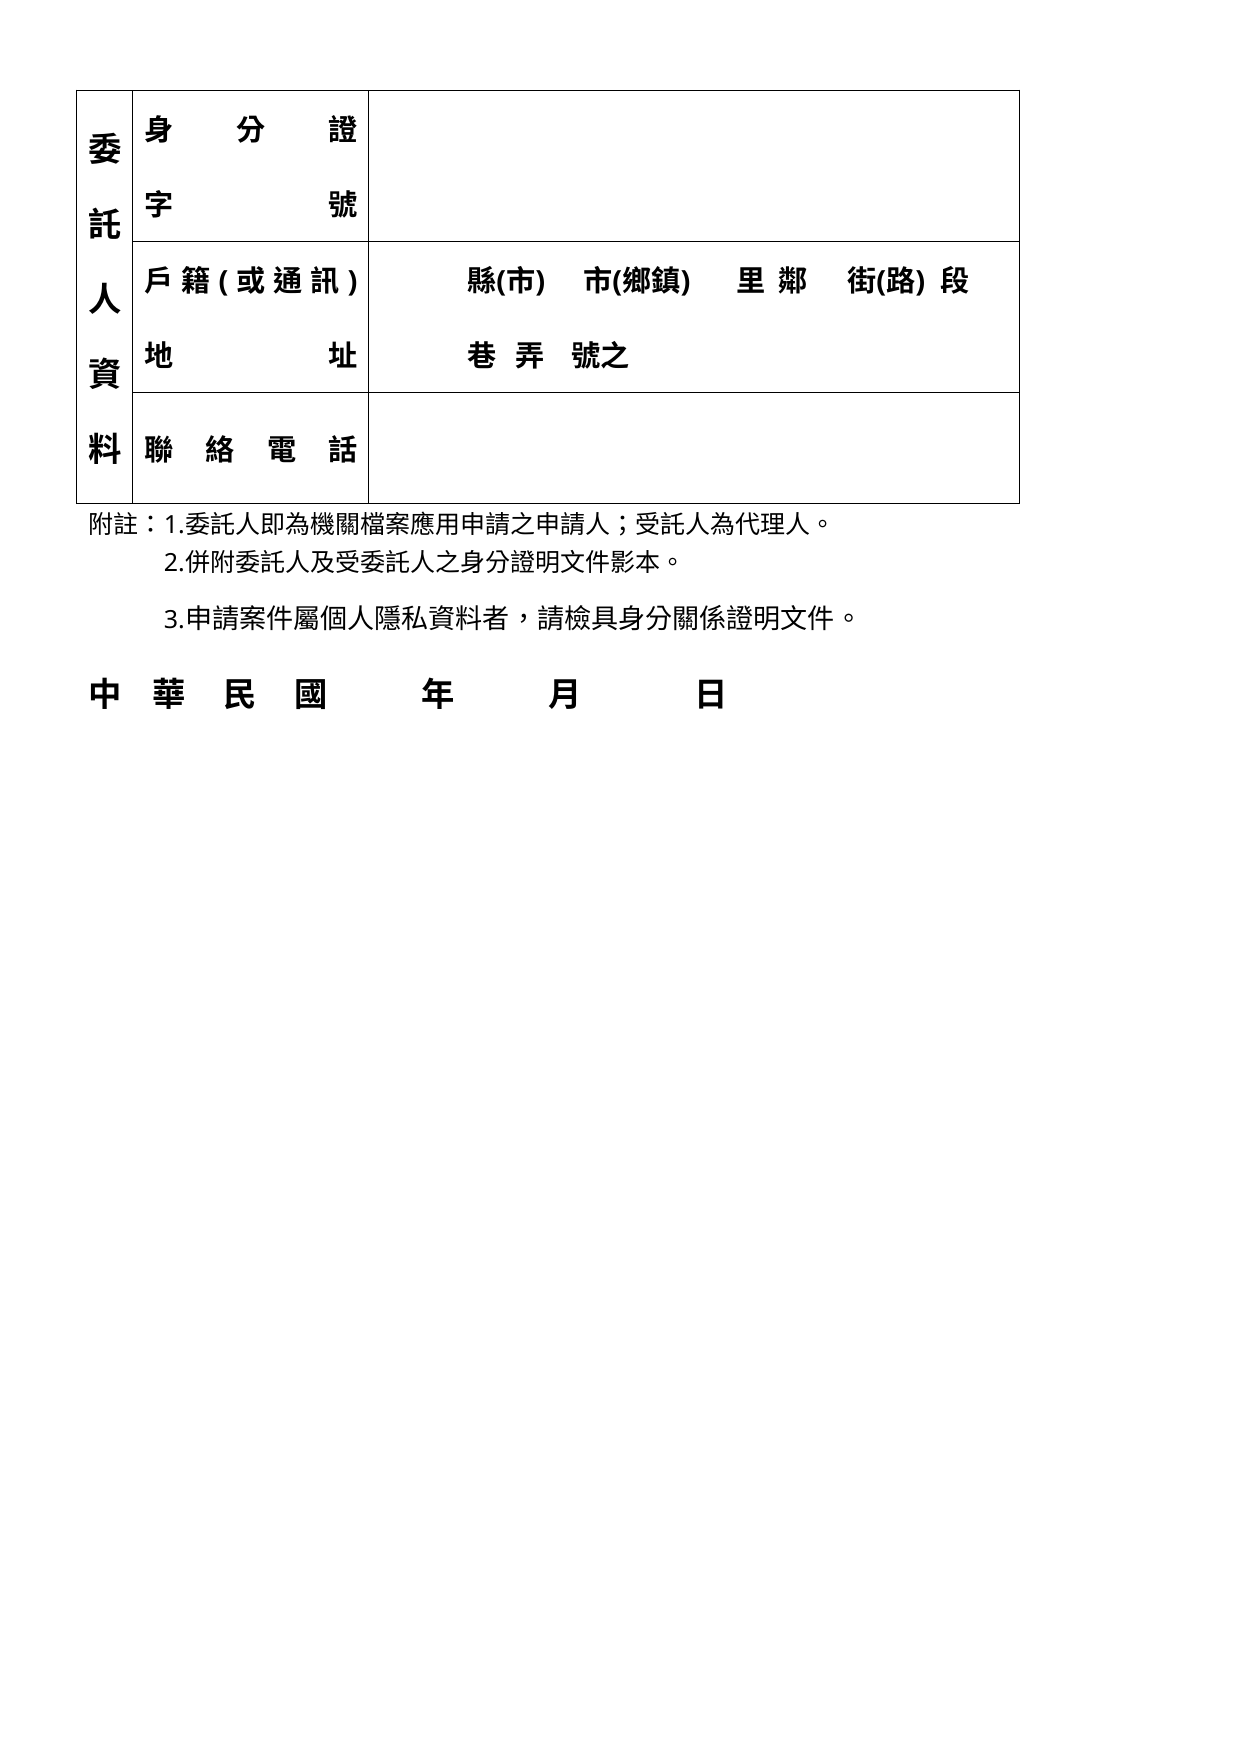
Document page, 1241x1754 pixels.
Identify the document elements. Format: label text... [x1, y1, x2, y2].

text 中 華 民 國 年 月 日 [89, 654, 1152, 729]
table_cell 戶籍(或通訊) 地址 [133, 242, 368, 392]
table_cell 縣(市) 市(鄉鎮) 里 鄰 街(路) 段 巷 弄 號之 [369, 242, 1019, 392]
text 2.併附委託人及受委託人之身分證明文件影本。 [89, 542, 1152, 579]
text 附註：1.委託人即為機關檔案應用申請之申請人；受託人為代理人。 [89, 504, 1152, 542]
table_cell 聯絡電話 [133, 393, 368, 503]
table_cell [369, 91, 1019, 241]
text 3.申請案件屬個人隱私資料者，請檢具身分關係證明文件。 [89, 579, 1152, 654]
table_cell [369, 393, 1019, 503]
table_cell 身分證 字號 [133, 91, 368, 241]
table_cell 委託人資料 [77, 91, 132, 503]
